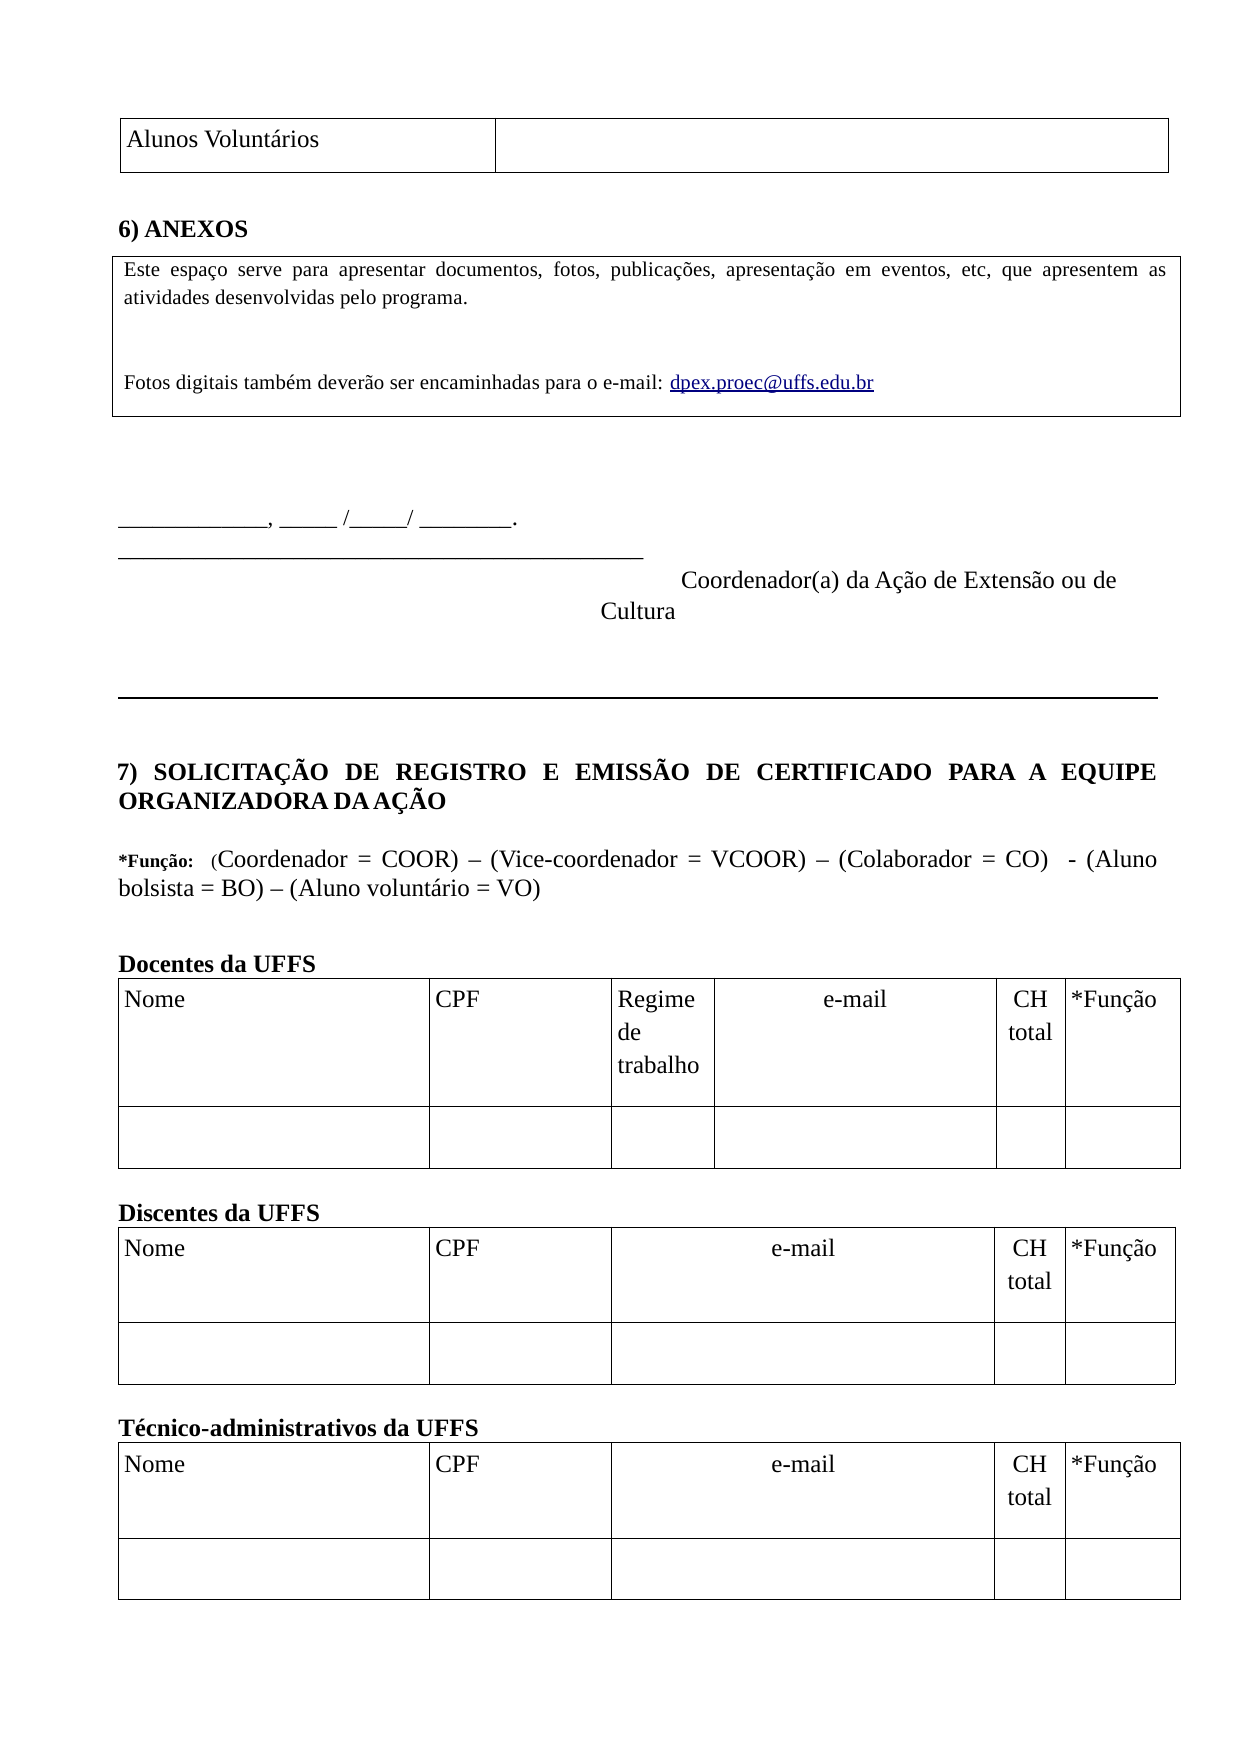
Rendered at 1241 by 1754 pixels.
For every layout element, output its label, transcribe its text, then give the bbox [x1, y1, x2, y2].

table_cell [119, 1107, 429, 1168]
table_cell [1066, 1323, 1175, 1384]
table_cell [496, 119, 1168, 172]
table_header CPF [430, 979, 611, 1106]
table_cell [1066, 1539, 1180, 1599]
table_header *Função [1066, 979, 1180, 1106]
table_cell [119, 1323, 429, 1384]
table_cell [430, 1539, 611, 1599]
table_header Nome [119, 979, 429, 1106]
table_header e-mail [612, 1443, 994, 1537]
table_cell [119, 1539, 429, 1599]
table_header *Função [1066, 1228, 1175, 1322]
text _____________, _____ /_____/ ________. __________________________________________ [118, 501, 1158, 563]
table_cell [612, 1323, 994, 1384]
text 6) ANEXOS [118, 214, 1158, 243]
table_header CH total [995, 1443, 1065, 1537]
table_cell [612, 1107, 714, 1168]
table_header CPF [430, 1443, 611, 1537]
text 7) SOLICITAÇÃO DE REGISTRO E EMISSÃO DE CERTIFICADO PARA A EQUIPE ORGANIZADORA DA AÇÃO [117, 757, 1158, 815]
table_cell [715, 1107, 996, 1168]
table_cell [430, 1323, 611, 1384]
table_header CH total [995, 1228, 1065, 1322]
table_header e-mail [612, 1228, 994, 1322]
text *Função: (Coordenador = COOR) – (Vice-coordenador = VCOOR) – (Colaborador = CO) - (Aluno bolsista = BO) – (Aluno voluntário = VO) [118, 844, 1158, 902]
table_header Regime de trabalho [612, 979, 714, 1106]
table_cell Alunos Voluntários [121, 119, 495, 172]
table_cell [430, 1107, 611, 1168]
text Coordenador(a) da Ação de Extensão ou de Cultura [118, 563, 1158, 626]
table_header *Função [1066, 1443, 1180, 1537]
table_cell [995, 1323, 1065, 1384]
table_header Este espaço serve para apresentar documentos, fotos, publicações, apresentação em eventos, etc, que apresentem as atividades desenvolvidas pelo programa. Fotos digitais também deverão ser encaminhadas para o e-mail: dpex.proec@uffs.edu.br [113, 257, 1180, 416]
table_cell [612, 1539, 994, 1599]
table_header Nome [119, 1443, 429, 1537]
table_cell [997, 1107, 1065, 1168]
table_header e-mail [715, 979, 996, 1106]
table_cell [1066, 1107, 1180, 1168]
table_header CPF [430, 1228, 611, 1322]
table_header Nome [119, 1228, 429, 1322]
table_cell [995, 1539, 1065, 1599]
text Docentes da UFFS [118, 948, 1158, 977]
text Discentes da UFFS [118, 1197, 1158, 1227]
text Técnico-administrativos da UFFS [118, 1413, 1158, 1442]
table_header CH total [997, 979, 1065, 1106]
